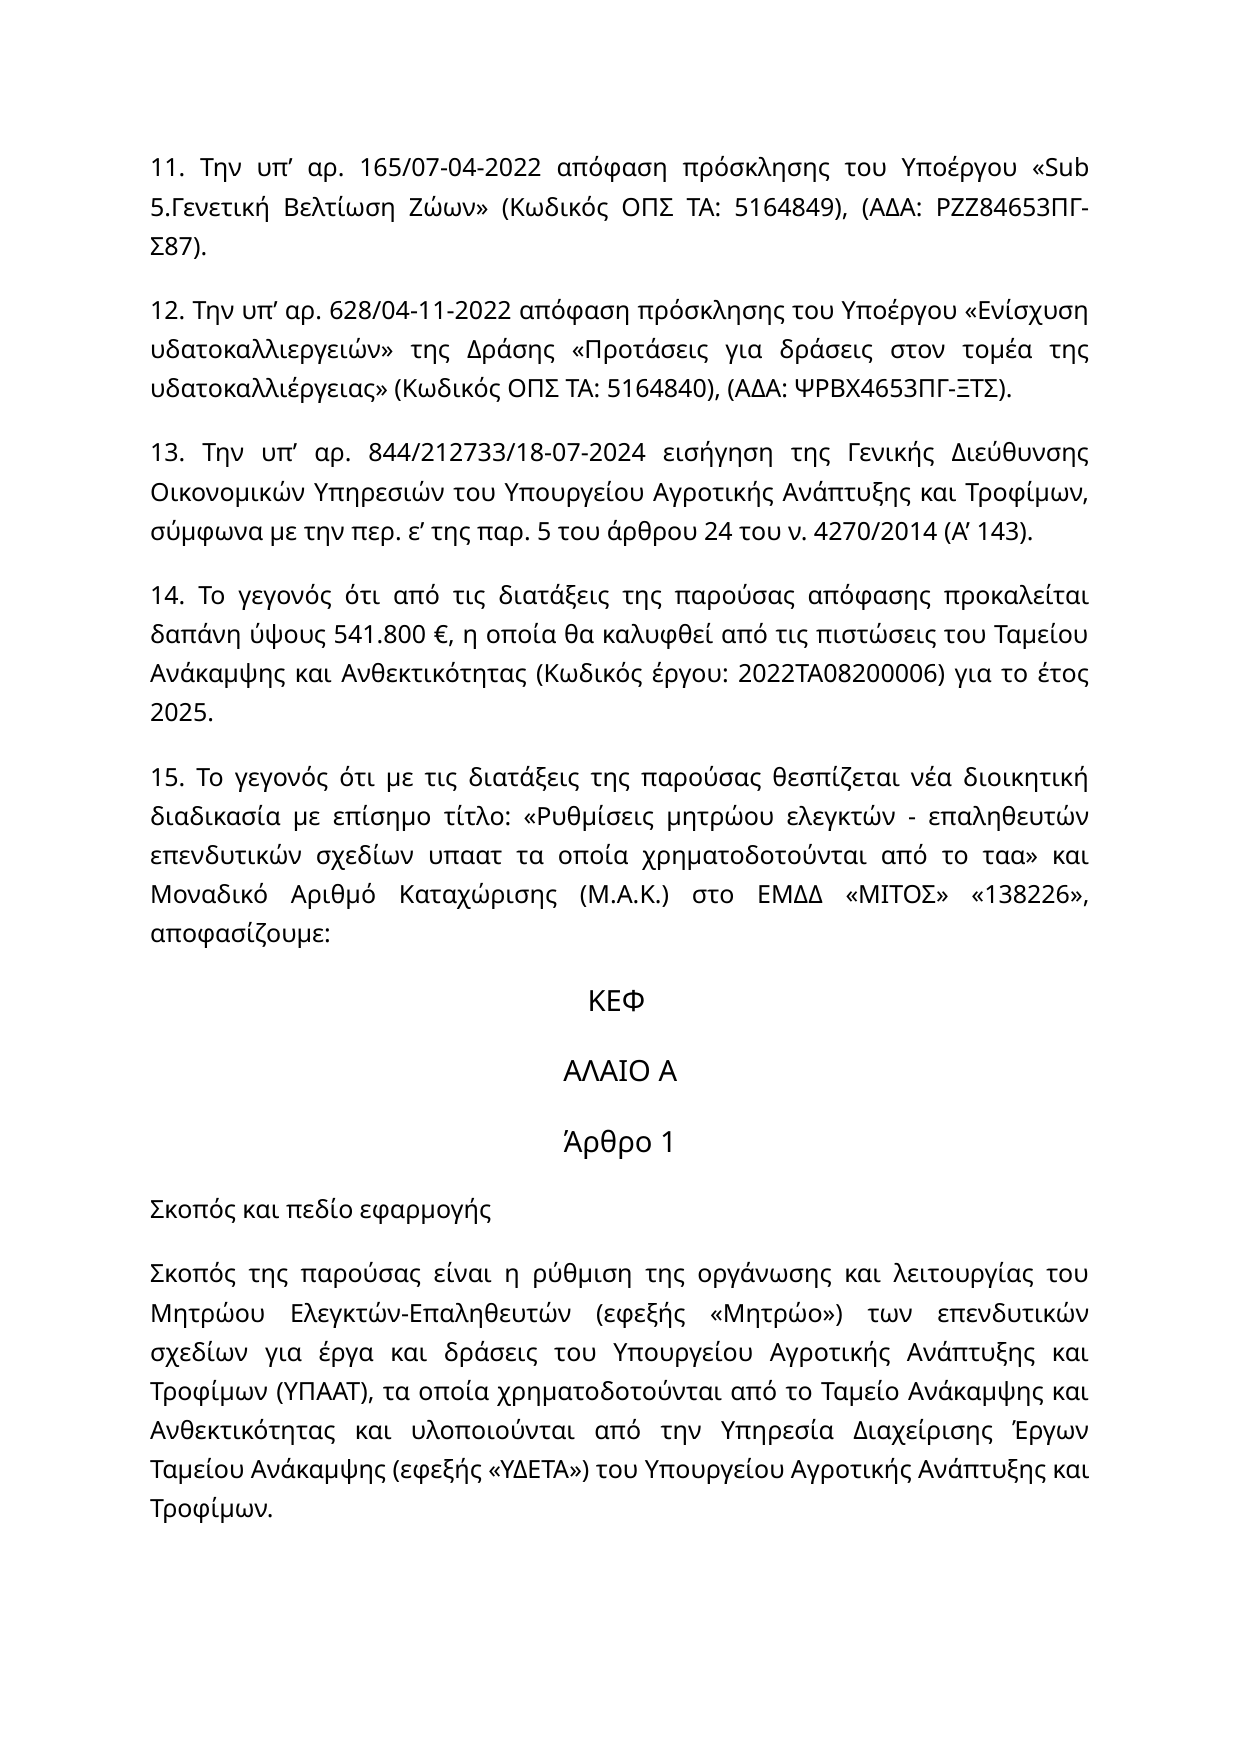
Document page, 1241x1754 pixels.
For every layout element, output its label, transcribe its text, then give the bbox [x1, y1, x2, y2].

text 15. Το γεγονός ότι με τις διατάξεις της παρούσας θεσπίζεται νέα διοικητική διαδικασία με επίσημο τίτλο: «Ρυθμίσεις μητρώου ελεγκτών - επαληθευτών επενδυτικών σχεδίων υπαατ τα οποία χρηματοδοτούνται από το ταα» και Μοναδικό Αριθμό Καταχώρισης (Μ.Α.Κ.) στο ΕΜΔΔ «ΜΙΤΟΣ» «138226», αποφασίζουμε: [150, 759, 1090, 950]
text 14. Το γεγονός ότι από τις διατάξεις της παρούσας απόφασης προκαλείται δαπάνη ύψους 541.800 €, η οποία θα καλυφθεί από τις πιστώσεις του Ταμείου Ανάκαμψης και Ανθεκτικότητας (Κωδικός έργου: 2022TA08200006) για το έτος 2025. [150, 577, 1090, 729]
text 11. Την υπ’ αρ. 165/07-04-2022 απόφαση πρόσκλησης του Υποέργου «Sub 5.Γενετική Βελτίωση Ζώων» (Κωδικός ΟΠΣ ΤΑ: 5164849), (ΑΔΑ: ΡΖΖ84653ΠΓ-Σ87). [150, 150, 1090, 262]
text Σκοπός της παρούσας είναι η ρύθμιση της οργάνωσης και λειτουργίας του Μητρώου Ελεγκτών-Επαληθευτών (εφεξής «Μητρώο») των επενδυτικών σχεδίων για έργα και δράσεις του Υπουργείου Αγροτικής Ανάπτυξης και Τροφίμων (ΥΠΑΑΤ), τα οποία χρηματοδοτούνται από το Ταμείο Ανάκαμψης και Ανθεκτικότητας και υλοποιούνται από την Υπηρεσία Διαχείρισης Έργων Ταμείου Ανάκαμψης (εφεξής «ΥΔΕΤΑ») του Υπουργείου Αγροτικής Ανάπτυξης και Τροφίμων. [150, 1256, 1090, 1525]
text Σκοπός και πεδίο εφαρμογής [150, 1192, 1090, 1226]
subtitle ΚΕΦ [150, 980, 1090, 1020]
text 12. Την υπ’ αρ. 628/04-11-2022 απόφαση πρόσκλησης του Υποέργου «Ενίσχυση υδατοκαλλιεργειών» της Δράσης «Προτάσεις για δράσεις στον τομέα της υδατοκαλλιέργειας» (Κωδικός ΟΠΣ ΤΑ: 5164840), (ΑΔΑ: ΨΡΒΧ4653ΠΓ-ΞΤΣ). [150, 292, 1090, 405]
text 13. Την υπ’ αρ. 844/212733/18-07-2024 εισήγηση της Γενικής Διεύθυνσης Οικονομικών Υπηρεσιών του Υπουργείου Αγροτικής Ανάπτυξης και Τροφίμων, σύμφωνα με την περ. ε’ της παρ. 5 του άρθρου 24 του ν. 4270/2014 (Α’ 143). [150, 435, 1090, 547]
subtitle ΑΛΑΙΟ Α [150, 1051, 1090, 1090]
subtitle Άρθρο 1 [150, 1121, 1090, 1161]
